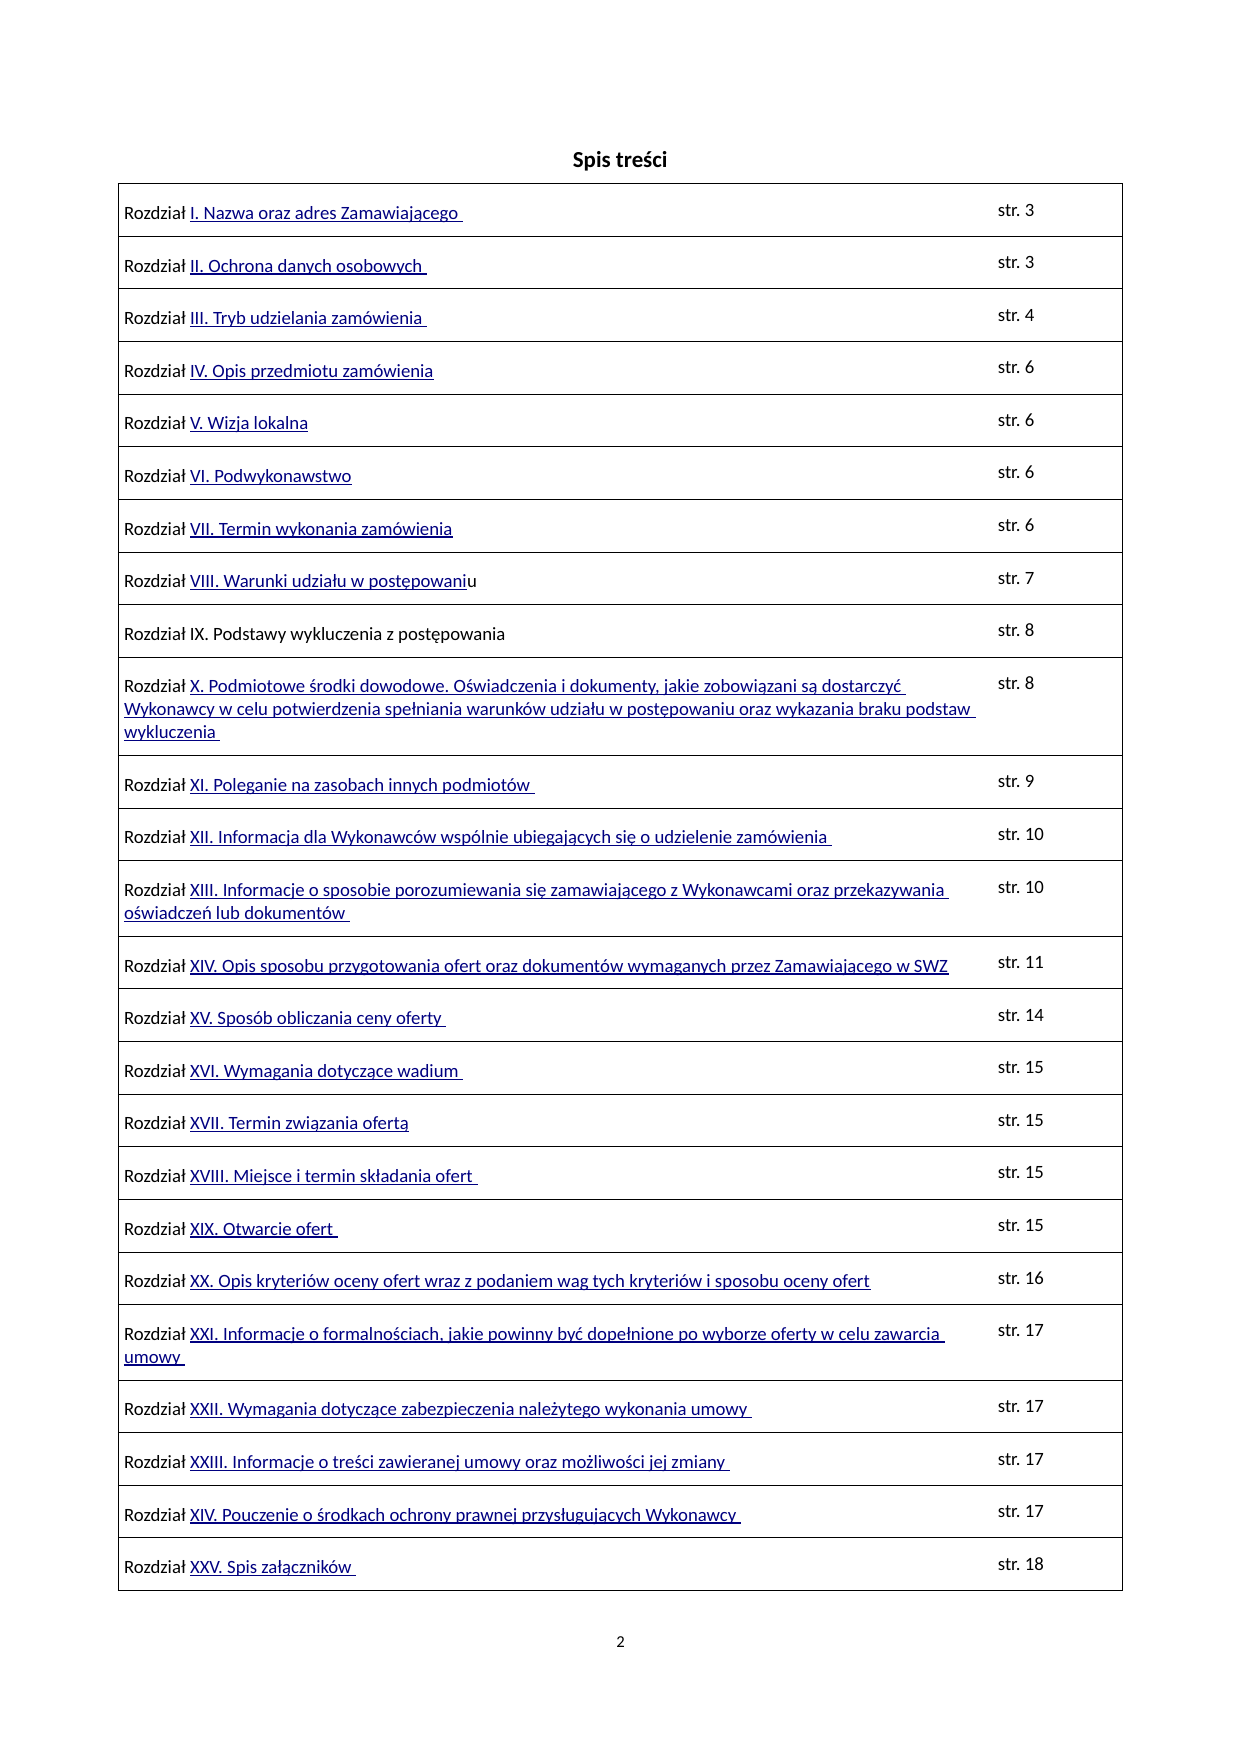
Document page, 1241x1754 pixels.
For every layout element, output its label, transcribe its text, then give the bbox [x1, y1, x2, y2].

table_cell str. 6 [992, 447, 1122, 499]
table_cell str. 14 [992, 989, 1122, 1041]
table_cell str. 6 [992, 395, 1122, 446]
table_cell Rozdział IX. Podstawy wykluczenia z postępowania [119, 605, 992, 657]
table_cell Rozdział XII. Informacja dla Wykonawców wspólnie ubiegających się o udzielenie zamówienia [119, 809, 992, 860]
table_cell Rozdział XIX. Otwarcie ofert [119, 1200, 992, 1251]
table_cell Rozdział VI. Podwykonawstwo [119, 447, 992, 499]
table_cell Rozdział XXI. Informacje o formalnościach, jakie powinny być dopełnione po wyborze oferty w celu zawarcia umowy [119, 1305, 992, 1379]
table_cell str. 15 [992, 1095, 1122, 1146]
table_cell str. 17 [992, 1486, 1122, 1537]
table_cell str. 18 [992, 1538, 1122, 1590]
table_cell Rozdział XVII. Termin związania ofertą [119, 1095, 992, 1146]
table_cell Rozdział VIII. Warunki udziału w postępowaniu [119, 553, 992, 604]
table_cell str. 8 [992, 658, 1122, 755]
table_cell Rozdział XIV. Pouczenie o środkach ochrony prawnej przysługujących Wykonawcy [119, 1486, 992, 1537]
table_cell Rozdział II. Ochrona danych osobowych [119, 237, 992, 288]
table_header str. 3 [992, 184, 1122, 236]
table_cell Rozdział XVI. Wymagania dotyczące wadium [119, 1042, 992, 1093]
table_cell Rozdział XV. Sposób obliczania ceny oferty [119, 989, 992, 1041]
text Spis treści [118, 145, 1122, 173]
table_cell Rozdział XXII. Wymagania dotyczące zabezpieczenia należytego wykonania umowy [119, 1381, 992, 1432]
table_cell Rozdział VII. Termin wykonania zamówienia [119, 500, 992, 551]
table_cell str. 16 [992, 1253, 1122, 1304]
table_cell Rozdział V. Wizja lokalna [119, 395, 992, 446]
table_cell str. 15 [992, 1200, 1122, 1251]
table_cell str. 15 [992, 1147, 1122, 1199]
table_cell str. 11 [992, 937, 1122, 988]
table_cell Rozdział XI. Poleganie na zasobach innych podmiotów [119, 756, 992, 808]
table_cell str. 10 [992, 861, 1122, 936]
table_cell str. 3 [992, 237, 1122, 288]
table_cell str. 10 [992, 809, 1122, 860]
table_cell Rozdział XX. Opis kryteriów oceny ofert wraz z podaniem wag tych kryteriów i sposobu oceny ofert [119, 1253, 992, 1304]
table_cell str. 15 [992, 1042, 1122, 1093]
table_cell Rozdział XXIII. Informacje o treści zawieranej umowy oraz możliwości jej zmiany [119, 1433, 992, 1485]
table_cell Rozdział III. Tryb udzielania zamówienia [119, 289, 992, 341]
table_cell str. 6 [992, 342, 1122, 393]
table_cell str. 6 [992, 500, 1122, 551]
table_cell str. 17 [992, 1305, 1122, 1379]
table_cell str. 9 [992, 756, 1122, 808]
table_cell Rozdział X. Podmiotowe środki dowodowe. Oświadczenia i dokumenty, jakie zobowiązani są dostarczyć Wykonawcy w celu potwierdzenia spełniania warunków udziału w postępowaniu oraz wykazania braku podstaw wykluczenia [119, 658, 992, 755]
table_cell Rozdział XXV. Spis załączników [119, 1538, 992, 1590]
table_cell Rozdział XIV. Opis sposobu przygotowania ofert oraz dokumentów wymaganych przez Zamawiającego w SWZ [119, 937, 992, 988]
table_header Rozdział I. Nazwa oraz adres Zamawiającego [119, 184, 992, 236]
table_cell Rozdział XIII. Informacje o sposobie porozumiewania się zamawiającego z Wykonawcami oraz przekazywania oświadczeń lub dokumentów [119, 861, 992, 936]
table_cell str. 17 [992, 1433, 1122, 1485]
table_cell str. 8 [992, 605, 1122, 657]
table_cell str. 7 [992, 553, 1122, 604]
table_cell Rozdział XVIII. Miejsce i termin składania ofert [119, 1147, 992, 1199]
table_cell Rozdział IV. Opis przedmiotu zamówienia [119, 342, 992, 393]
table_cell str. 4 [992, 289, 1122, 341]
table_cell str. 17 [992, 1381, 1122, 1432]
